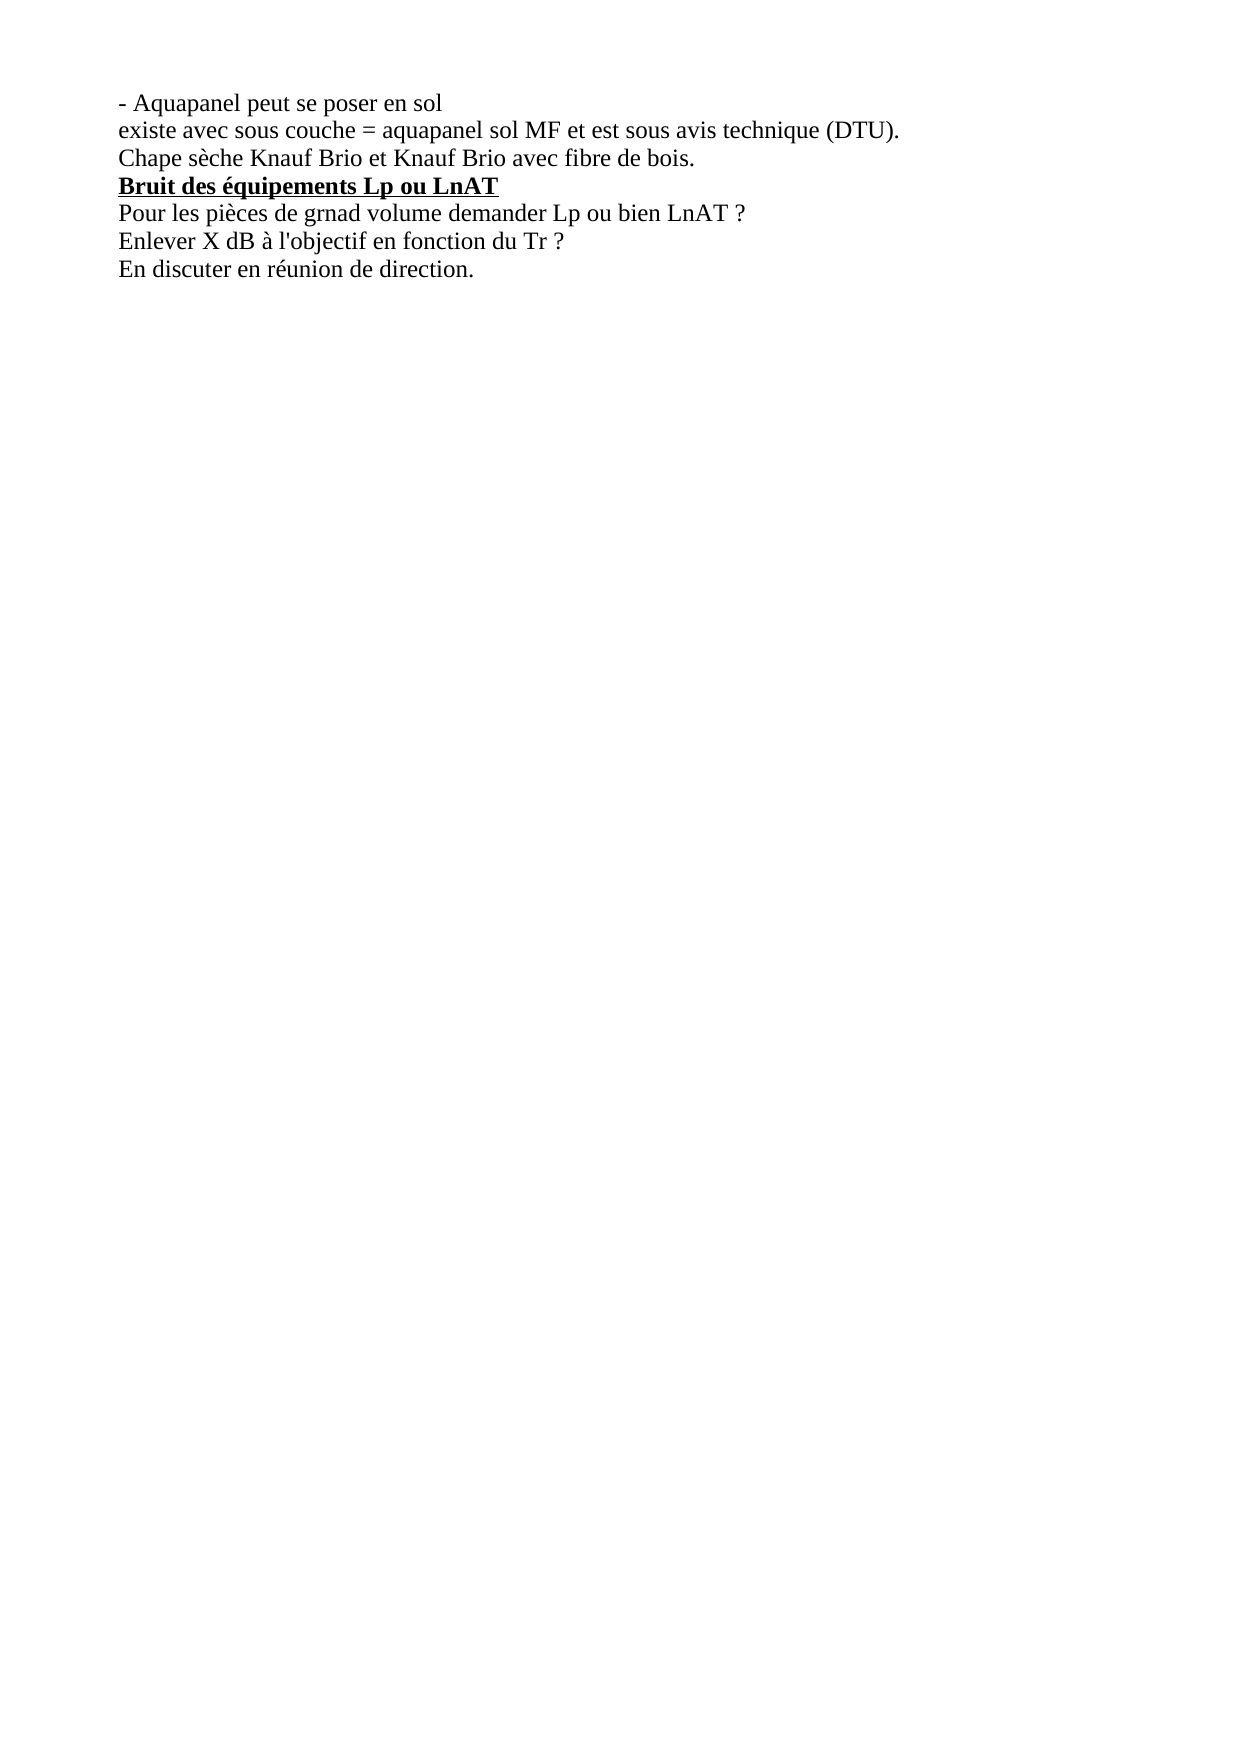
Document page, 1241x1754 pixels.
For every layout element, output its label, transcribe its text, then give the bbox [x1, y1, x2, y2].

text Enlever X dB à l'objectif en fonction du Tr ? [118, 227, 1122, 255]
text Pour les pièces de grnad volume demander Lp ou bien LnAT ? [118, 199, 1122, 227]
text En discuter en réunion de direction. [118, 255, 1122, 283]
text Chape sèche Knauf Brio et Knauf Brio avec fibre de bois. [118, 144, 1122, 172]
text - Aquapanel peut se poser en sol [118, 89, 1122, 116]
text Bruit des équipements Lp ou LnAT [118, 172, 1122, 199]
text existe avec sous couche = aquapanel sol MF et est sous avis technique (DTU). [118, 116, 1122, 144]
